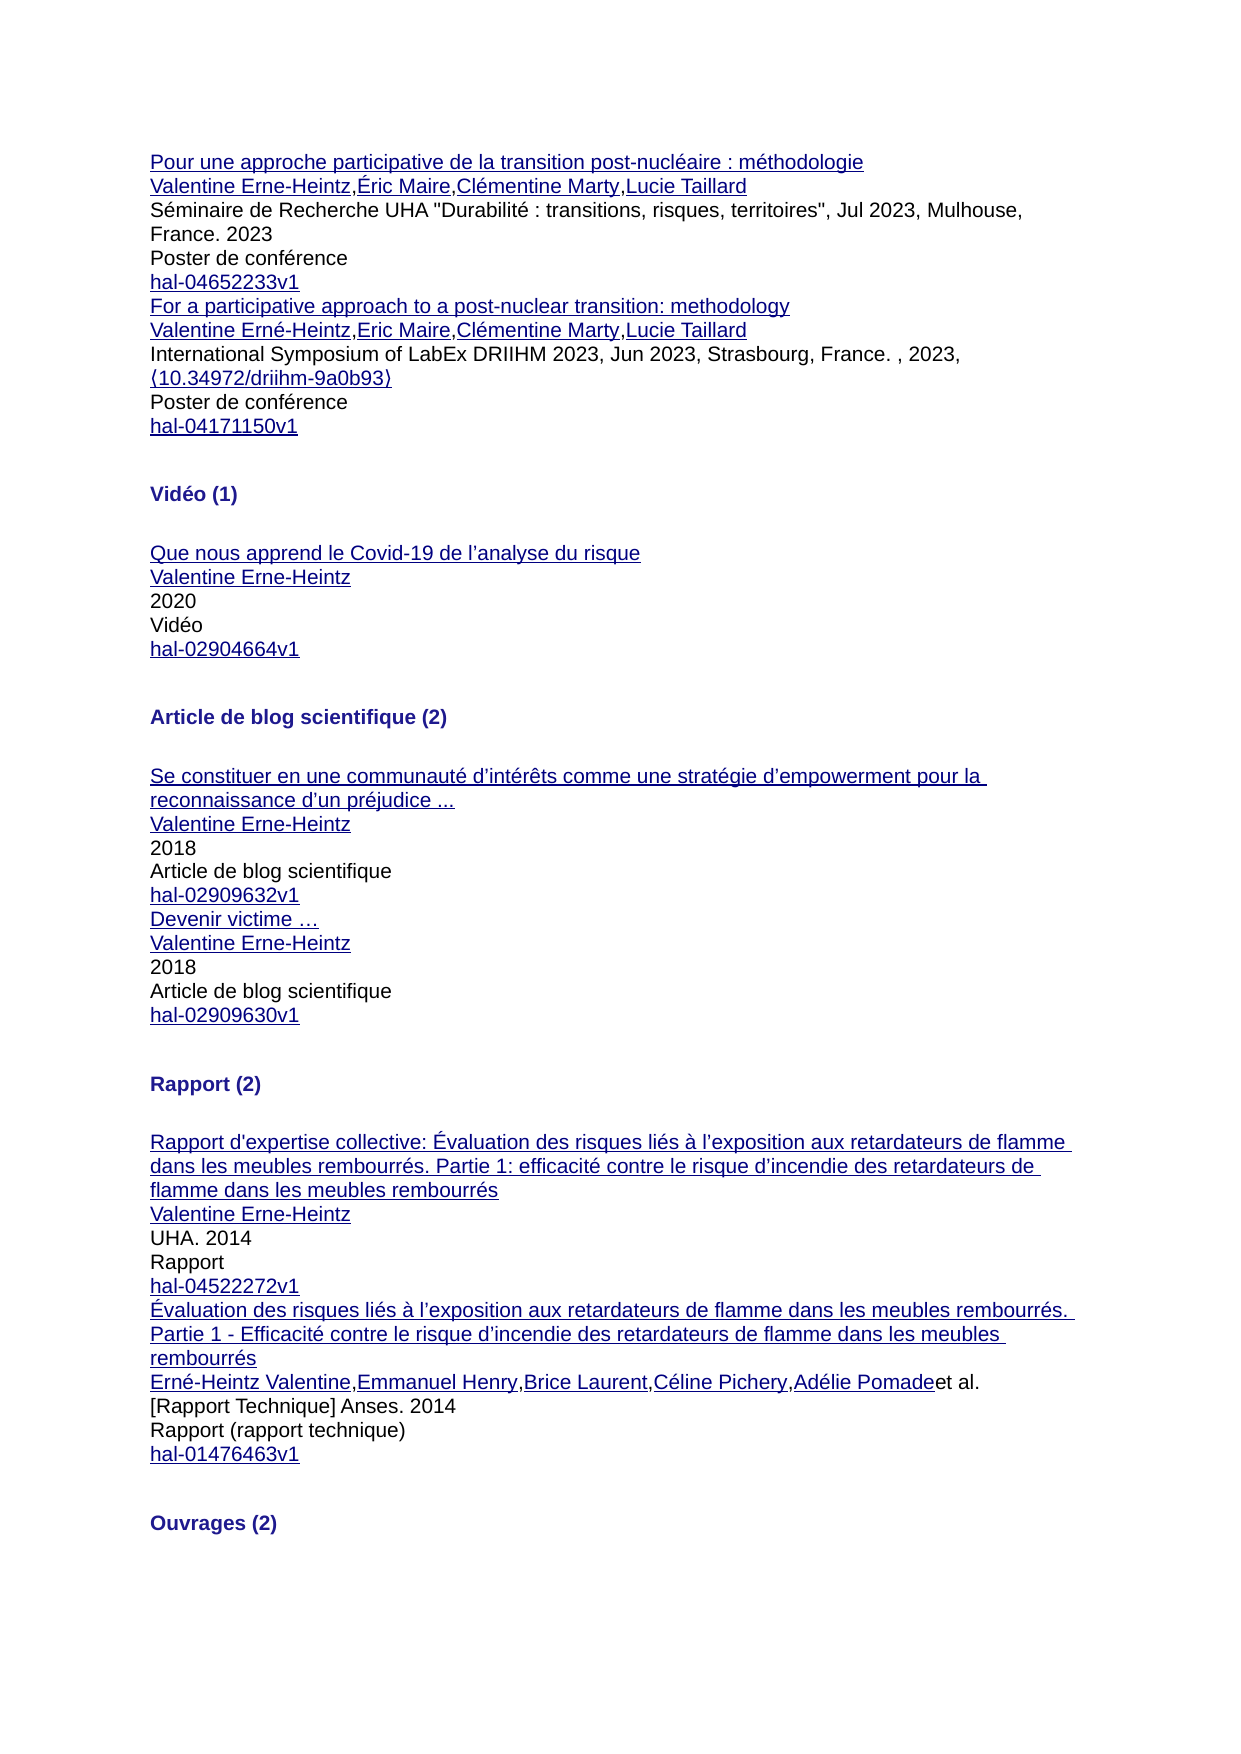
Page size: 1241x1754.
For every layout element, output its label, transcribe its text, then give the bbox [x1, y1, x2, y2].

table_cell Devenir victime … Valentine Erne-Heintz 2018 Article de blog scientifique hal-02909630v1 [150, 907, 1090, 1027]
table_header Que nous apprend le Covid-19 de l’analyse du risque Valentine Erne-Heintz 2020 Vidéo hal-02904664v1 [150, 541, 1090, 660]
subtitle Rapport (2) [150, 1072, 1090, 1096]
table_cell Évaluation des risques liés à l’exposition aux retardateurs de flamme dans les meubles rembourrés. Partie 1 - Efficacité contre le risque d’incendie des retardateurs de flamme dans les meubles rembourrés Erné-Heintz Valentine,Emmanuel Henry,Brice Laurent,Céline Pichery,Adélie Pomadeet al. [Rapport Technique] Anses. 2014 Rapport (rapport technique) hal-01476463v1 [150, 1298, 1090, 1466]
table_cell For a participative approach to a post-nuclear transition: methodology Valentine Erné-Heintz,Eric Maire,Clémentine Marty,Lucie Taillard International Symposium of LabEx DRIIHM 2023, Jun 2023, Strasbourg, France. , 2023, ⟨10.34972/driihm-9a0b93⟩ Poster de conférence hal-04171150v1 [150, 294, 1090, 437]
subtitle Vidéo (1) [150, 482, 1090, 506]
table_header Rapport d'expertise collective: Évaluation des risques liés à l’exposition aux retardateurs de flamme dans les meubles rembourrés. Partie 1: efficacité contre le risque d’incendie des retardateurs de flamme dans les meubles rembourrés Valentine Erne-Heintz UHA. 2014 Rapport hal-04522272v1 [150, 1130, 1090, 1298]
table_cell Pour une approche participative de la transition post-nucléaire : méthodologie Valentine Erne-Heintz,Éric Maire,Clémentine Marty,Lucie Taillard Séminaire de Recherche UHA "Durabilité : transitions, risques, territoires", Jul 2023, Mulhouse, France. 2023 Poster de conférence hal-04652233v1 [150, 150, 1090, 294]
subtitle Article de blog scientifique (2) [150, 705, 1090, 729]
table_header Se constituer en une communauté d’intérêts comme une stratégie d’empowerment pour la reconnaissance d’un préjudice ... Valentine Erne-Heintz 2018 Article de blog scientifique hal-02909632v1 [150, 764, 1090, 907]
subtitle Ouvrages (2) [150, 1510, 1090, 1534]
